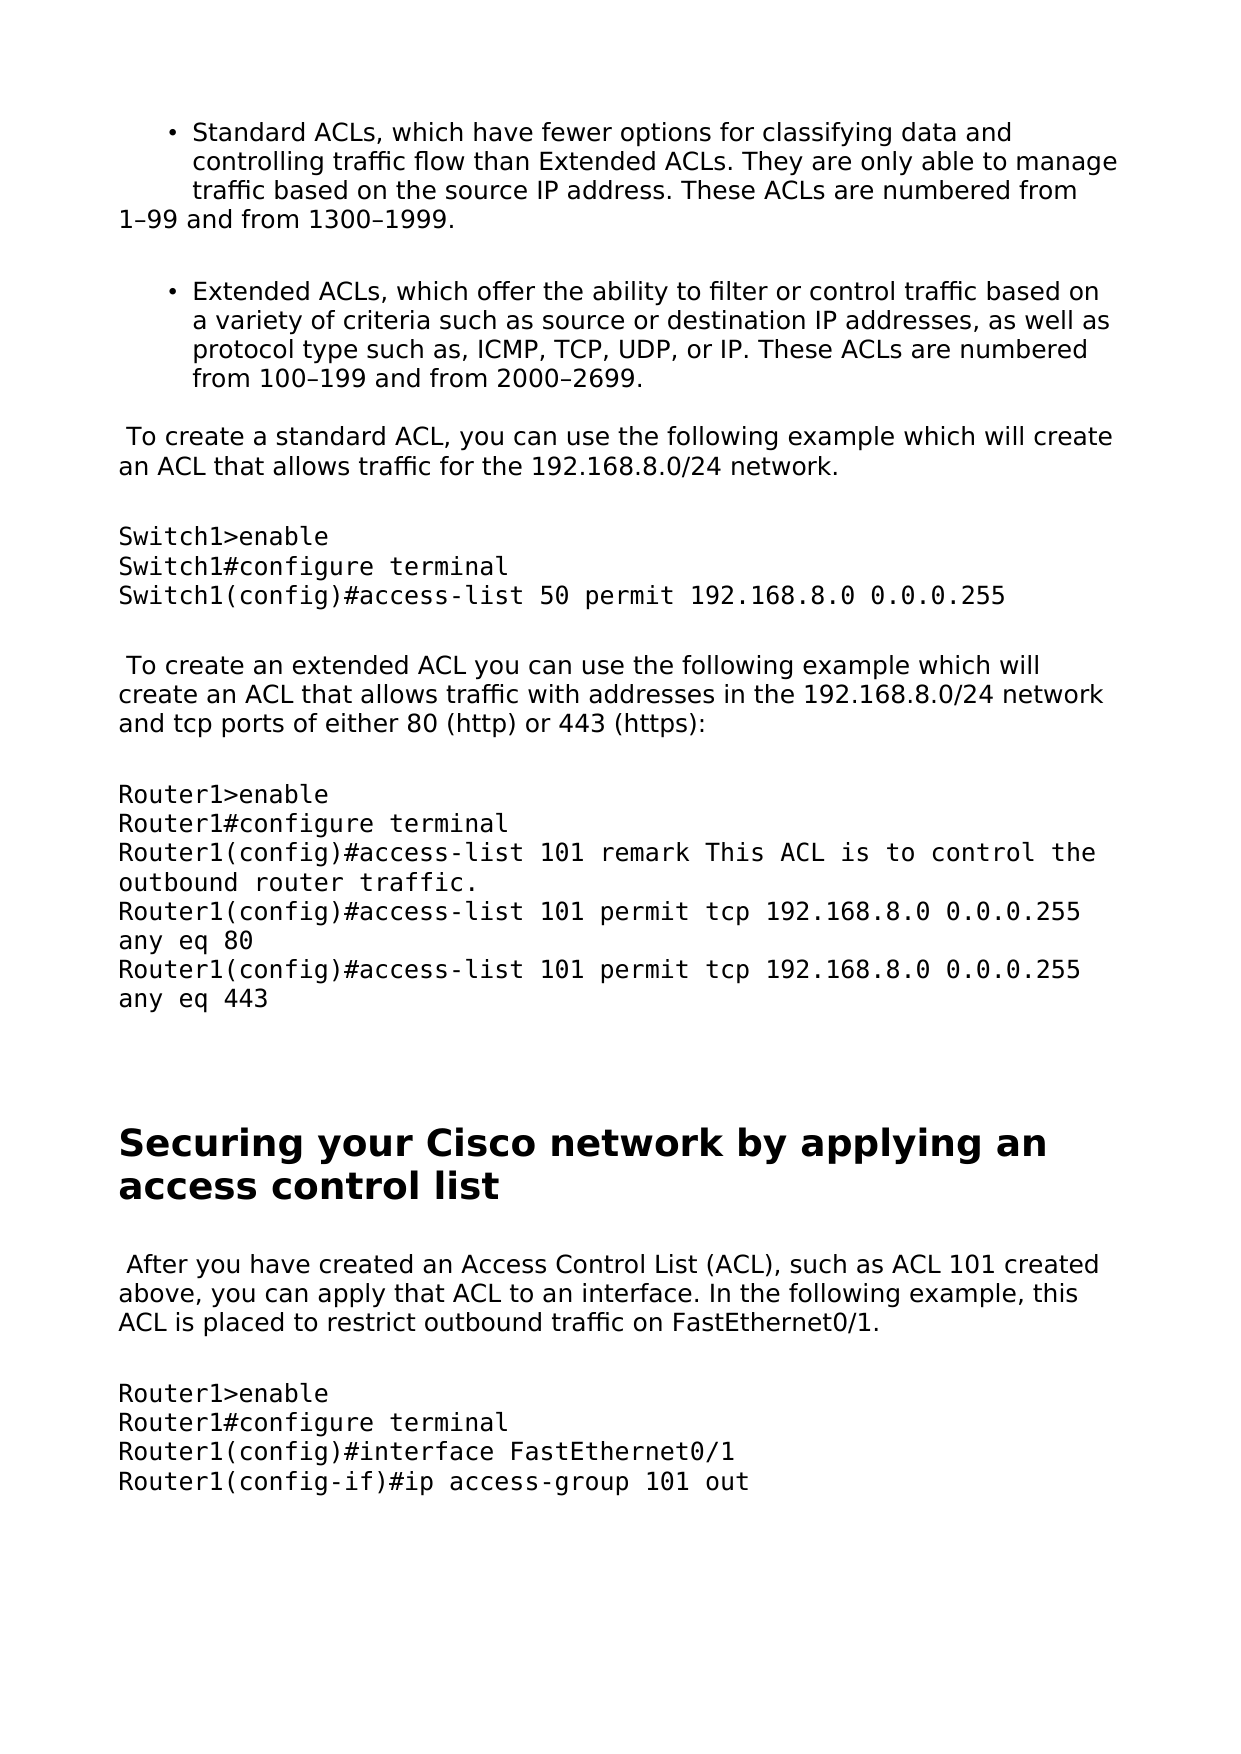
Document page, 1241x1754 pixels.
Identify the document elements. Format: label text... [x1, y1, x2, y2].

list Extended ACLs, which offer the ability to filter or control traffic based on a variety of criteria such as source or destination IP addresses, as well as protocol type such as, ICMP, TCP, UDP, or IP. These ACLs are numbered from 100–199 and from 2000–2699. [177, 277, 1122, 393]
subtitle Securing your Cisco network by applying an access control list [118, 1121, 1122, 1208]
text To create an extended ACL you can use the following example which will create an ACL that allows traffic with addresses in the 192.168.8.0/24 network and tcp ports of either 80 (http) or 443 (https): [118, 622, 1122, 768]
text To create a standard ACL, you can use the following example which will create an ACL that allows traffic for the 192.168.8.0/24 network. [118, 393, 1122, 510]
text After you have created an Access Control List (ACL), such as ACL 101 created above, you can apply that ACL to an interface. In the following example, this ACL is placed to restrict outbound traffic on FastEthernet0/1. [118, 1221, 1122, 1367]
text Router1>enable Router1#configure terminal Router1(config)#interface FastEthernet0/1 Router1(config-if)#ip access-group 101 out [118, 1379, 1122, 1496]
text 1–99 and from 1300–1999. [118, 206, 1122, 235]
list Standard ACLs, which have fewer options for classifying data and controlling traffic flow than Extended ACLs. They are only able to manage traffic based on the source IP address. These ACLs are numbered from [177, 118, 1122, 206]
text Switch1>enable Switch1#configure terminal Switch1(config)#access-list 50 permit 192.168.8.0 0.0.0.255 [118, 523, 1122, 610]
text Router1>enable Router1#configure terminal Router1(config)#access-list 101 remark This ACL is to control the outbound router traffic. Router1(config)#access-list 101 permit tcp 192.168.8.0 0.0.0.255 any eq 80 Router1(config)#access-list 101 permit tcp 192.168.8.0 0.0.0.255 any eq 443 [118, 780, 1122, 1013]
